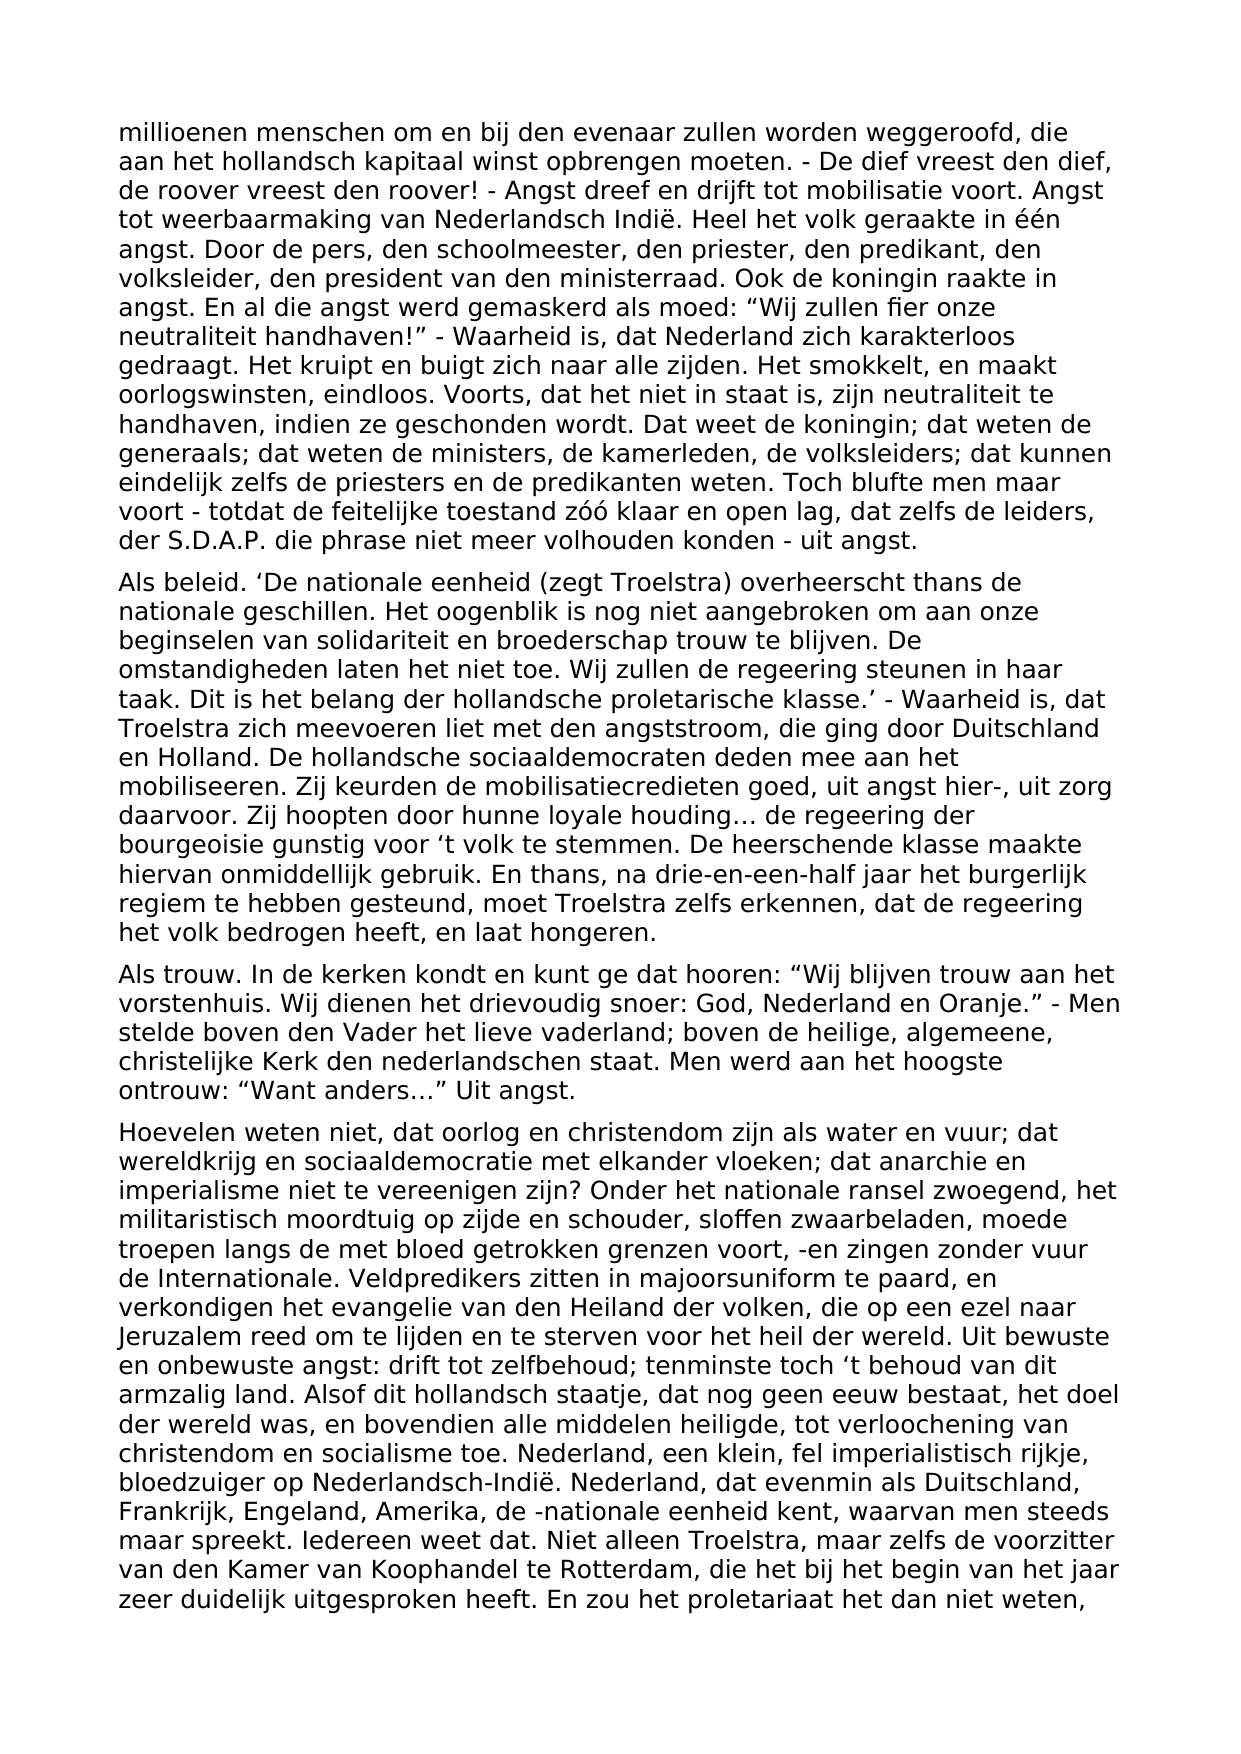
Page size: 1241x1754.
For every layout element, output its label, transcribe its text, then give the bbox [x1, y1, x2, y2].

text Hoevelen weten niet, dat oorlog en christendom zijn als water en vuur; dat wereldkrijg en sociaaldemocratie met elkander vloeken; dat anarchie en imperialisme niet te vereenigen zijn? Onder het nationale ransel zwoegend, het militaristisch moordtuig op zijde en schouder, sloffen zwaarbeladen, moede troepen langs de met bloed getrokken grenzen voort, -en zingen zonder vuur de Internationale. Veldpredikers zitten in majoorsuniform te paard, en verkondigen het evangelie van den Heiland der volken, die op een ezel naar Jeruzalem reed om te lijden en te sterven voor het heil der wereld. Uit bewuste en onbewuste angst: drift tot zelfbehoud; tenminste toch ‘t behoud van dit armzalig land. Alsof dit hollandsch staatje, dat nog geen eeuw bestaat, het doel der wereld was, en bovendien alle middelen heiligde, tot verloochening van christendom en socialisme toe. Nederland, een klein, fel imperialistisch rijkje, bloedzuiger op Nederlandsch-Indië. Nederland, dat evenmin als Duitschland, Frankrijk, Engeland, Amerika, de -nationale eenheid kent, waarvan men steeds maar spreekt. Iedereen weet dat. Niet alleen Troelstra, maar zelfs de voorzitter van den Kamer van Koophandel te Rotterdam, die het bij het begin van het jaar zeer duidelijk uitgesproken heeft. En zou het proletariaat het dan niet weten, [118, 1118, 1122, 1614]
text millioenen menschen om en bij den evenaar zullen worden weggeroofd, die aan het hollandsch kapitaal winst opbrengen moeten. - De dief vreest den dief, de roover vreest den roover! - Angst dreef en drijft tot mobilisatie voort. Angst tot weerbaarmaking van Nederlandsch Indië. Heel het volk geraakte in één angst. Door de pers, den schoolmeester, den priester, den predikant, den volksleider, den president van den ministerraad. Ook de koningin raakte in angst. En al die angst werd gemaskerd als moed: “Wij zullen fier onze neutraliteit handhaven!” - Waarheid is, dat Nederland zich karakterloos gedraagt. Het kruipt en buigt zich naar alle zijden. Het smokkelt, en maakt oorlogswinsten, eindloos. Voorts, dat het niet in staat is, zijn neutraliteit te handhaven, indien ze geschonden wordt. Dat weet de koningin; dat weten de generaals; dat weten de ministers, de kamerleden, de volksleiders; dat kunnen eindelijk zelfs de priesters en de predikanten weten. Toch blufte men maar voort - totdat de feitelijke toestand zóó klaar en open lag, dat zelfs de leiders, der S.D.A.P. die phrase niet meer volhouden konden - uit angst. [118, 118, 1122, 556]
text Als beleid. ‘De nationale eenheid (zegt Troelstra) overheerscht thans de nationale geschillen. Het oogenblik is nog niet aangebroken om aan onze beginselen van solidariteit en broederschap trouw te blijven. De omstandigheden laten het niet toe. Wij zullen de regeering steunen in haar taak. Dit is het belang der hollandsche proletarische klasse.’ - Waarheid is, dat Troelstra zich meevoeren liet met den angststroom, die ging door Duitschland en Holland. De hollandsche sociaaldemocraten deden mee aan het mobiliseeren. Zij keurden de mobilisatiecredieten goed, uit angst hier-, uit zorg daarvoor. Zij hoopten door hunne loyale houding… de regeering der bourgeoisie gunstig voor ‘t volk te stemmen. De heerschende klasse maakte hiervan onmiddellijk gebruik. En thans, na drie-en-een-half jaar het burgerlijk regiem te hebben gesteund, moet Troelstra zelfs erkennen, dat de regeering het volk bedrogen heeft, en laat hongeren. [118, 568, 1122, 947]
text Als trouw. In de kerken kondt en kunt ge dat hooren: “Wij blijven trouw aan het vorstenhuis. Wij dienen het drievoudig snoer: God, Nederland en Oranje.” - Men stelde boven den Vader het lieve vaderland; boven de heilige, algemeene, christelijke Kerk den nederlandschen staat. Men werd aan het hoogste ontrouw: “Want anders…” Uit angst. [118, 960, 1122, 1106]
